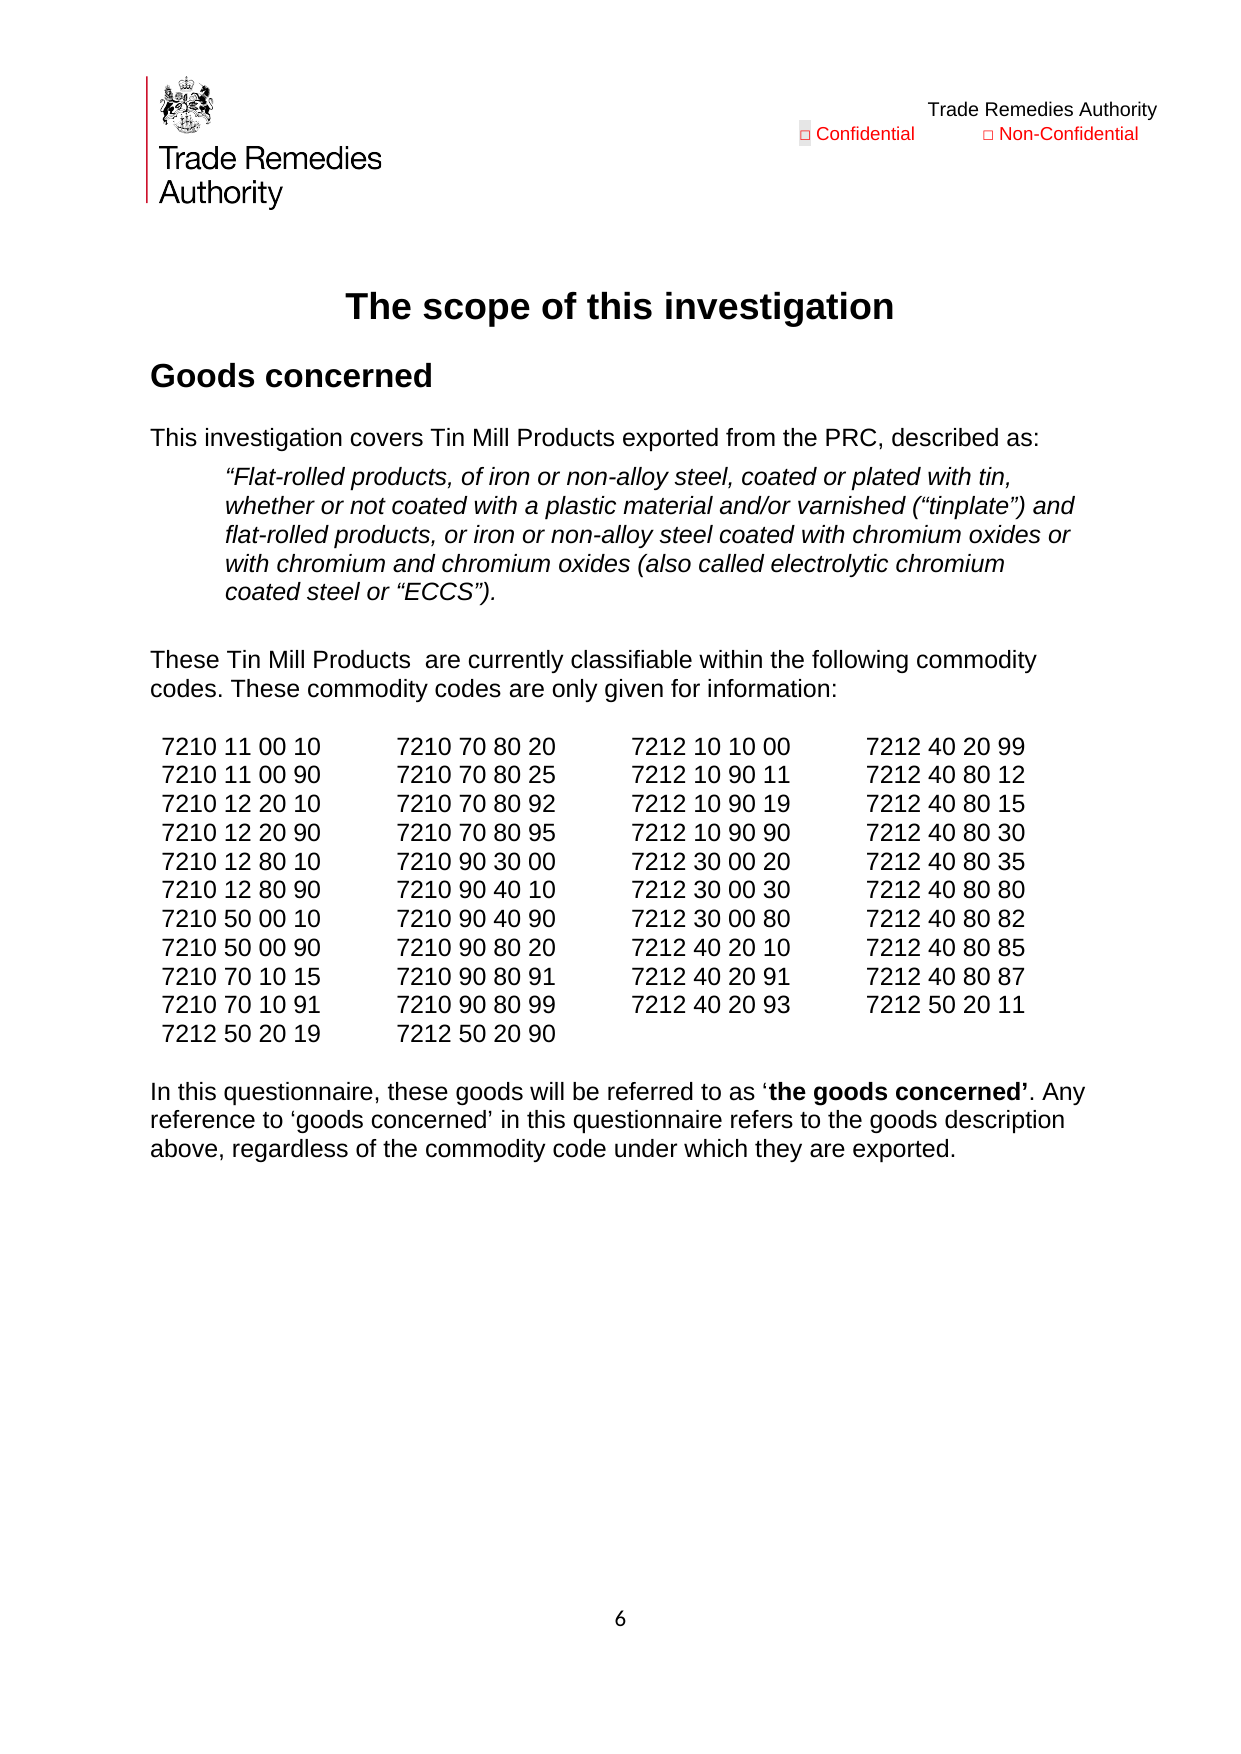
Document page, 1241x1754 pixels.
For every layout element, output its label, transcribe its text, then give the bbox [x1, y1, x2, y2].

table_cell 7210 11 00 90 [150, 760, 385, 789]
table_cell 7212 40 20 93 [620, 990, 854, 1019]
table_cell 7212 40 20 91 [620, 961, 854, 990]
table_cell 7212 50 20 11 [854, 990, 1089, 1019]
table_cell 7212 30 00 80 [620, 904, 854, 933]
table_cell 7212 10 90 90 [620, 818, 854, 846]
table_cell 7210 70 10 15 [150, 961, 385, 990]
table_cell 7212 40 80 87 [854, 961, 1089, 990]
table_cell 7212 30 00 20 [620, 846, 854, 875]
table_cell 7210 90 80 91 [385, 961, 619, 990]
table_cell 7210 12 20 90 [150, 818, 385, 846]
table_cell 7212 50 20 19 [150, 1019, 385, 1048]
table_cell [620, 1019, 854, 1048]
subtitle The scope of this investigation [150, 284, 1090, 327]
table_cell 7212 40 80 85 [854, 933, 1089, 961]
table_cell 7210 70 80 95 [385, 818, 619, 846]
table_cell 7212 40 20 10 [620, 933, 854, 961]
table_cell 7212 10 90 11 [620, 760, 854, 789]
text “Flat-rolled products, of iron or non-alloy steel, coated or plated with tin, whether or not coated with a plastic material and/or varnished (“tinplate”) and flat-rolled products, or iron or non-alloy steel coated with chromium oxides or with chromium and chromium oxides (also called electrolytic chromium coated steel or “ECCS”). [225, 462, 1090, 606]
table_cell 7210 90 40 90 [385, 904, 619, 933]
table_header 7212 40 20 99 [854, 731, 1089, 760]
table_cell 7210 12 80 10 [150, 846, 385, 875]
table_cell 7210 70 10 91 [150, 990, 385, 1019]
table_cell 7212 30 00 30 [620, 875, 854, 904]
table_cell 7212 50 20 90 [385, 1019, 619, 1048]
table_header 7210 70 80 20 [385, 731, 619, 760]
table_cell 7210 50 00 10 [150, 904, 385, 933]
table_cell 7210 12 80 90 [150, 875, 385, 904]
table_header 7212 10 10 00 [620, 731, 854, 760]
table_cell 7212 40 80 12 [854, 760, 1089, 789]
text This investigation covers Tin Mill Products exported from the PRC, described as: [150, 423, 1090, 452]
table_cell 7212 40 80 35 [854, 846, 1089, 875]
text These Tin Mill Products are currently classifiable within the following commodity codes. These commodity codes are only given for information: [150, 645, 1090, 703]
text In this questionnaire, these goods will be referred to as ‘the goods concerned’. Any reference to ‘goods concerned’ in this questionnaire refers to the goods description above, regardless of the commodity code under which they are exported. [150, 1076, 1090, 1163]
table_cell 7210 12 20 10 [150, 789, 385, 818]
table_cell 7210 90 80 99 [385, 990, 619, 1019]
table_cell 7210 90 30 00 [385, 846, 619, 875]
table_cell 7212 40 80 30 [854, 818, 1089, 846]
table_cell 7210 90 80 20 [385, 933, 619, 961]
table_cell 7210 70 80 25 [385, 760, 619, 789]
table_cell 7212 40 80 80 [854, 875, 1089, 904]
table_cell [854, 1019, 1089, 1048]
table_header 7210 11 00 10 [150, 731, 385, 760]
table_cell 7212 10 90 19 [620, 789, 854, 818]
table_cell 7210 70 80 92 [385, 789, 619, 818]
table_cell 7210 90 40 10 [385, 875, 619, 904]
table_cell 7212 40 80 82 [854, 904, 1089, 933]
table_cell 7212 40 80 15 [854, 789, 1089, 818]
subtitle Goods concerned [150, 356, 1090, 394]
table_cell 7210 50 00 90 [150, 933, 385, 961]
